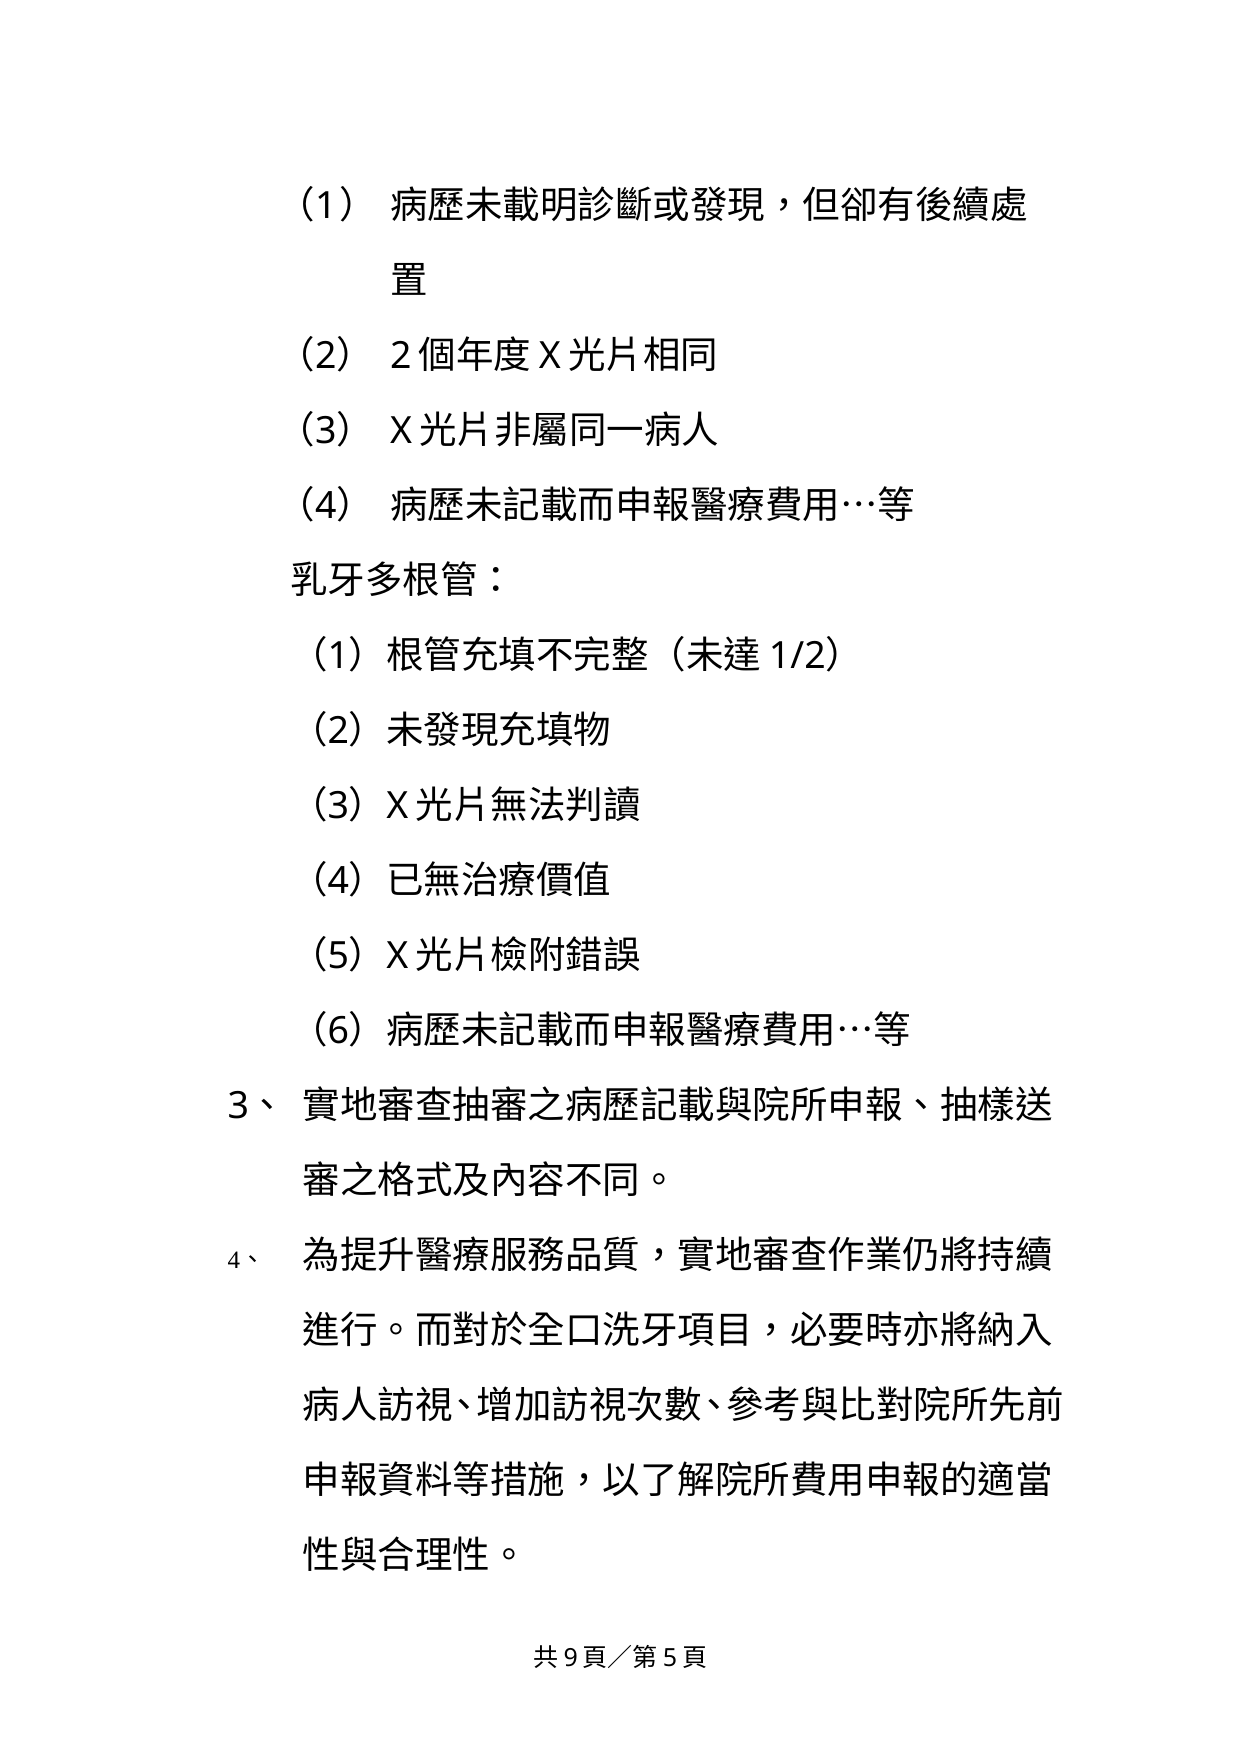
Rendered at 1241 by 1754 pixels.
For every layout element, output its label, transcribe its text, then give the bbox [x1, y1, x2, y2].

list 病歷未記載而申報醫療費用…等 [277, 464, 1063, 539]
list X光片非屬同一病人 [277, 389, 1063, 464]
text （3）X光片無法判讀 [177, 764, 1063, 839]
list 病歷未載明診斷或發現，但卻有後續處置 [277, 164, 1063, 314]
text （4）已無治療價值 [177, 839, 1063, 914]
text （1）根管充填不完整（未達1/2） [177, 614, 1063, 689]
list 2個年度X光片相同 [277, 314, 1063, 389]
text （6）病歷未記載而申報醫療費用…等 [177, 989, 1063, 1064]
list 實地審查抽審之病歷記載與院所申報、抽樣送審之格式及內容不同。 [227, 1064, 1063, 1214]
text （2）未發現充填物 [177, 689, 1063, 764]
list 為提升醫療服務品質，實地審查作業仍將持續進行。而對於全口洗牙項目，必要時亦將納入病人訪視、增加訪視次數、參考與比對院所先前申報資料等措施，以了解院所費用申報的適當性與合理性。 [227, 1214, 1063, 1589]
text （5）X光片檢附錯誤 [177, 914, 1063, 989]
text 乳牙多根管： [177, 539, 1063, 614]
